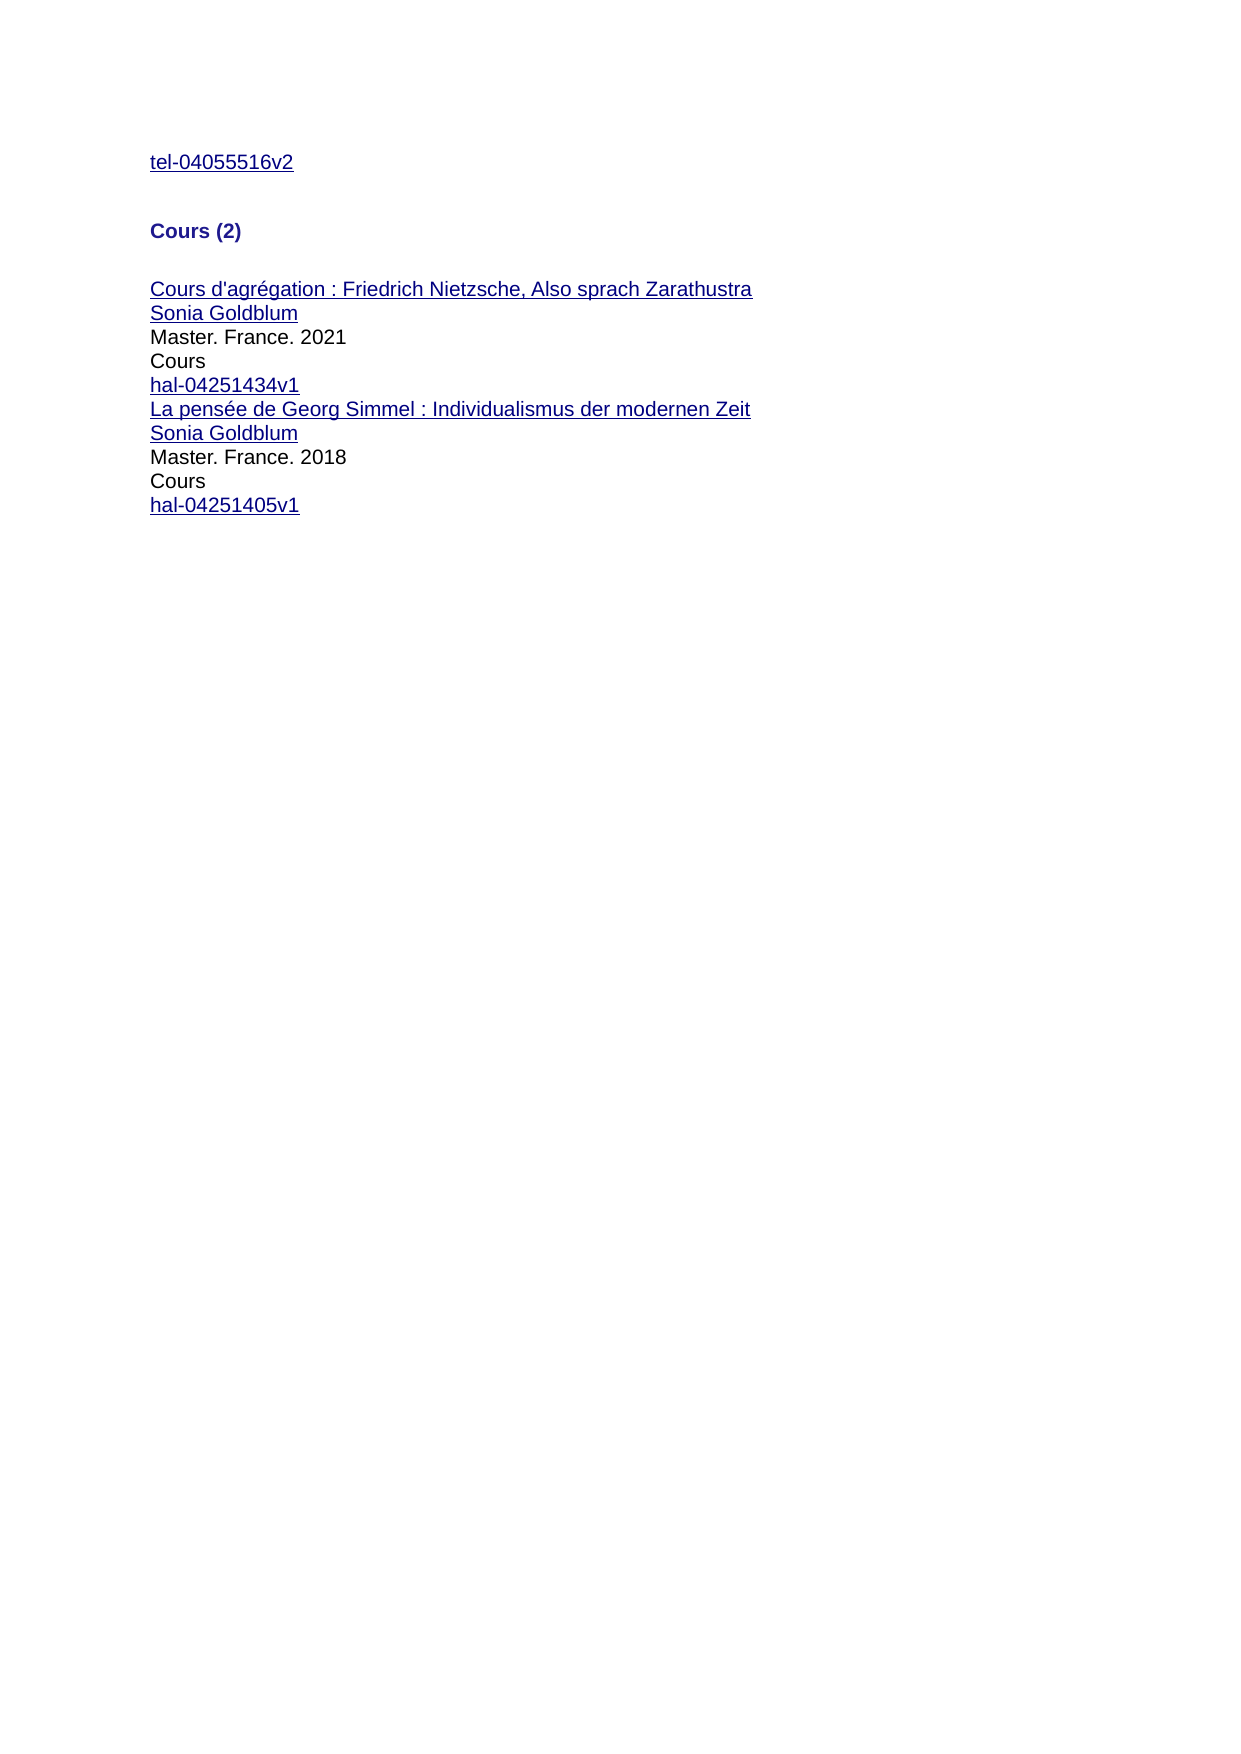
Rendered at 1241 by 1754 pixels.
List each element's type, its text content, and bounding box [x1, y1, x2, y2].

table_header tel-04055516v2 [150, 150, 1090, 174]
subtitle Cours (2) [150, 219, 1090, 243]
table_header Cours d'agrégation : Friedrich Nietzsche, Also sprach Zarathustra Sonia Goldblum Master. France. 2021 Cours hal-04251434v1 [150, 277, 1090, 397]
table_cell La pensée de Georg Simmel : Individualismus der modernen Zeit Sonia Goldblum Master. France. 2018 Cours hal-04251405v1 [150, 397, 1090, 517]
